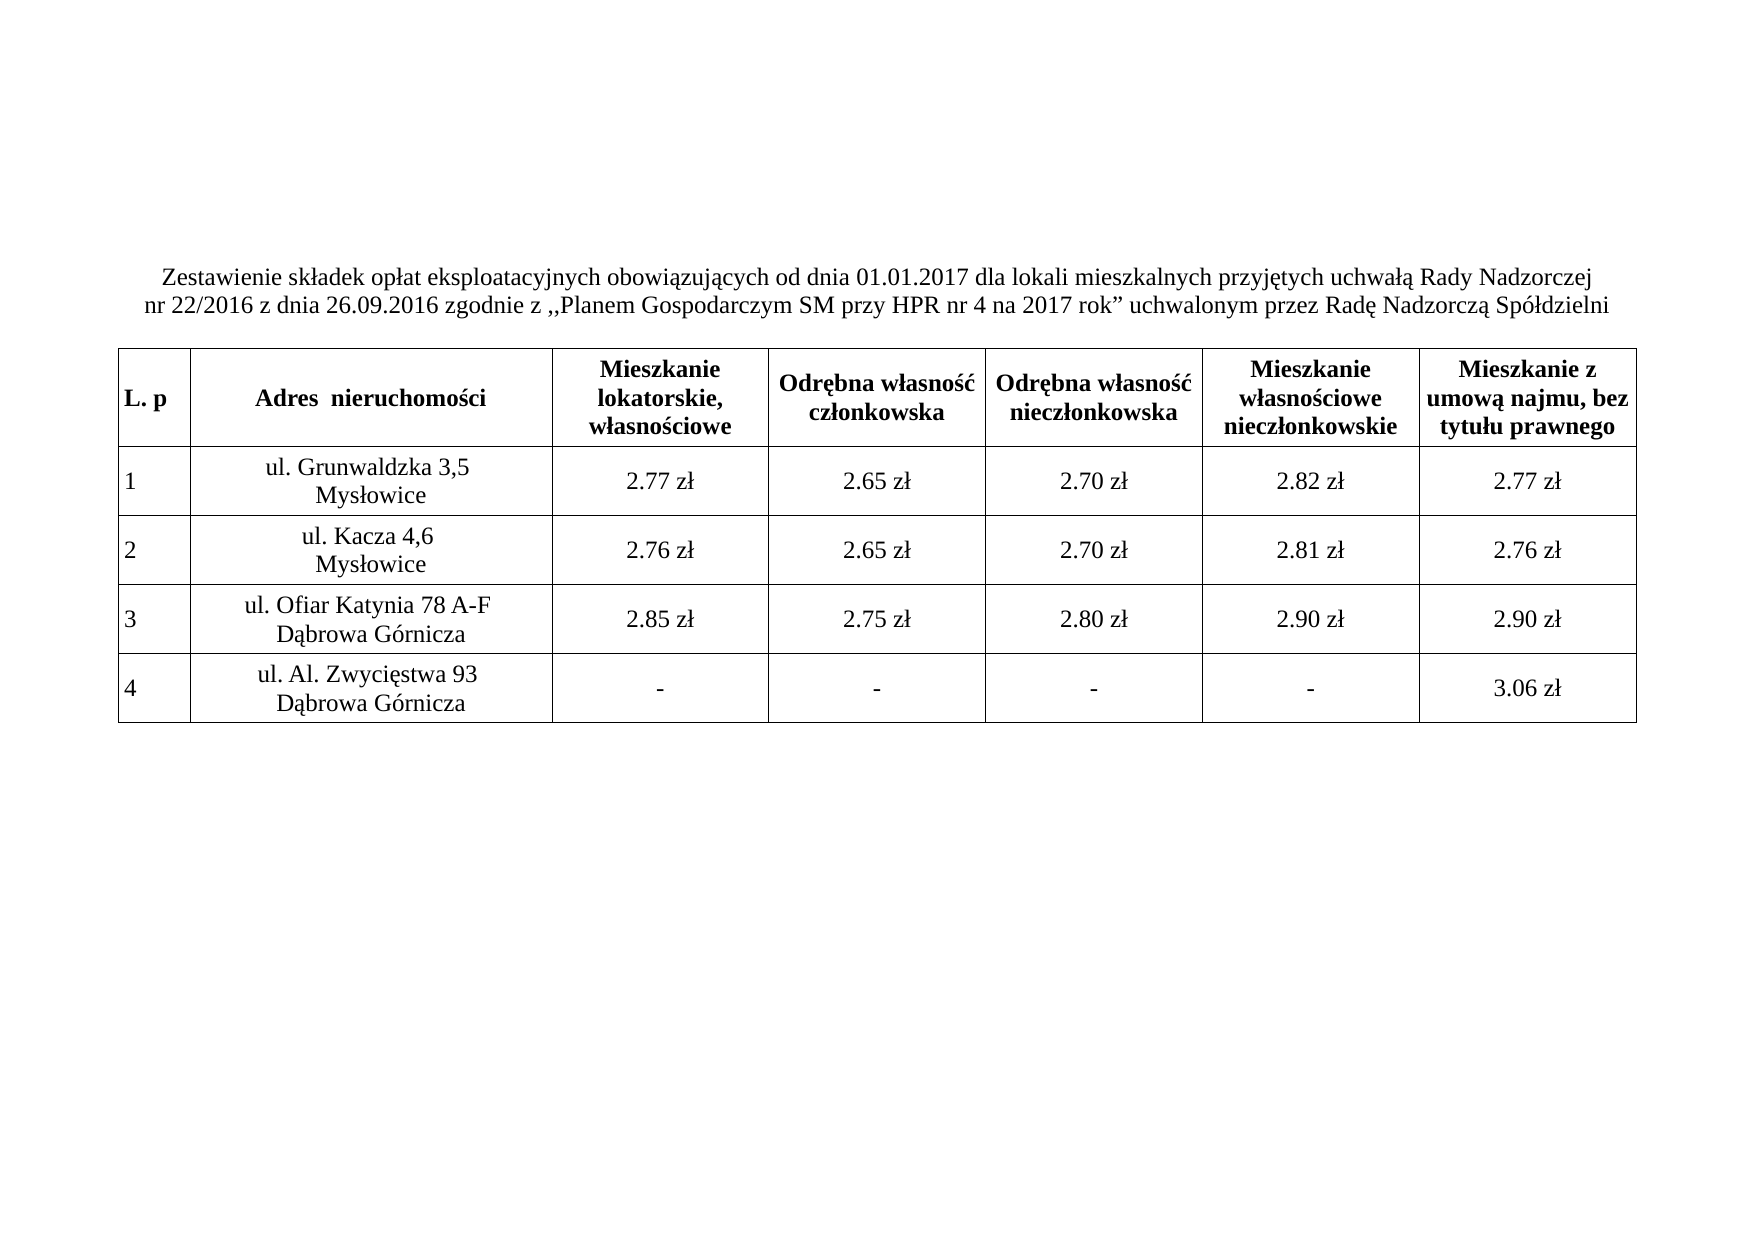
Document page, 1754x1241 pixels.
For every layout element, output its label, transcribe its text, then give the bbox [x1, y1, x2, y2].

table_cell - [986, 654, 1202, 722]
table_header Odrębna własność członkowska [769, 349, 985, 446]
table_header Mieszkanie lokatorskie, własnościowe [553, 349, 768, 446]
table_cell 2,80 zł [986, 585, 1202, 653]
table_cell ul. Ofiar Katynia 78 A-F Dąbrowa Górnicza [191, 585, 552, 653]
table_cell 2,70 zł [986, 447, 1202, 515]
text Zestawienie składek opłat eksploatacyjnych obowiązujących od dnia 01.01.2017 dla lokali mieszkalnych przyjętych uchwałą Rady Nadzorczej nr 22/2016 z dnia 26.09.2016 zgodnie z ,,Planem Gospodarczym SM przy HPR nr 4 na 2017 rok” uchwalonym przez Radę Nadzorczą Spółdzielni [118, 262, 1636, 319]
table_cell - [553, 654, 768, 722]
table_header Odrębna własność nieczłonkowska [986, 349, 1202, 446]
table_header Mieszkanie z umową najmu, bez tytułu prawnego [1420, 349, 1636, 446]
table_cell 2 [119, 516, 190, 584]
table_cell 2,65 zł [769, 516, 985, 584]
table_header L. p [119, 349, 190, 446]
table_cell 2,90 zł [1420, 585, 1636, 653]
table_cell 2,76 zł [553, 516, 768, 584]
table_cell 2,65 zł [769, 447, 985, 515]
table_cell 2,81 zł [1203, 516, 1419, 584]
table_cell 2,82 zł [1203, 447, 1419, 515]
table_cell ul. Al. Zwycięstwa 93 Dąbrowa Górnicza [191, 654, 552, 722]
table_cell 2,90 zł [1203, 585, 1419, 653]
table_cell 2,77 zł [553, 447, 768, 515]
table_cell 2,85 zł [553, 585, 768, 653]
table_cell - [769, 654, 985, 722]
table_cell 4 [119, 654, 190, 722]
table_cell ul. Kacza 4,6 Mysłowice [191, 516, 552, 584]
table_cell 2,76 zł [1420, 516, 1636, 584]
table_cell 2,75 zł [769, 585, 985, 653]
table_cell 1 [119, 447, 190, 515]
table_cell 3 [119, 585, 190, 653]
table_cell 3,06 zł [1420, 654, 1636, 722]
table_header Adres nieruchomości [191, 349, 552, 446]
table_cell 2,77 zł [1420, 447, 1636, 515]
table_cell 2,70 zł [986, 516, 1202, 584]
table_header Mieszkanie własnościowe nieczłonkowskie [1203, 349, 1419, 446]
table_cell ul. Grunwaldzka 3,5 Mysłowice [191, 447, 552, 515]
table_cell - [1203, 654, 1419, 722]
